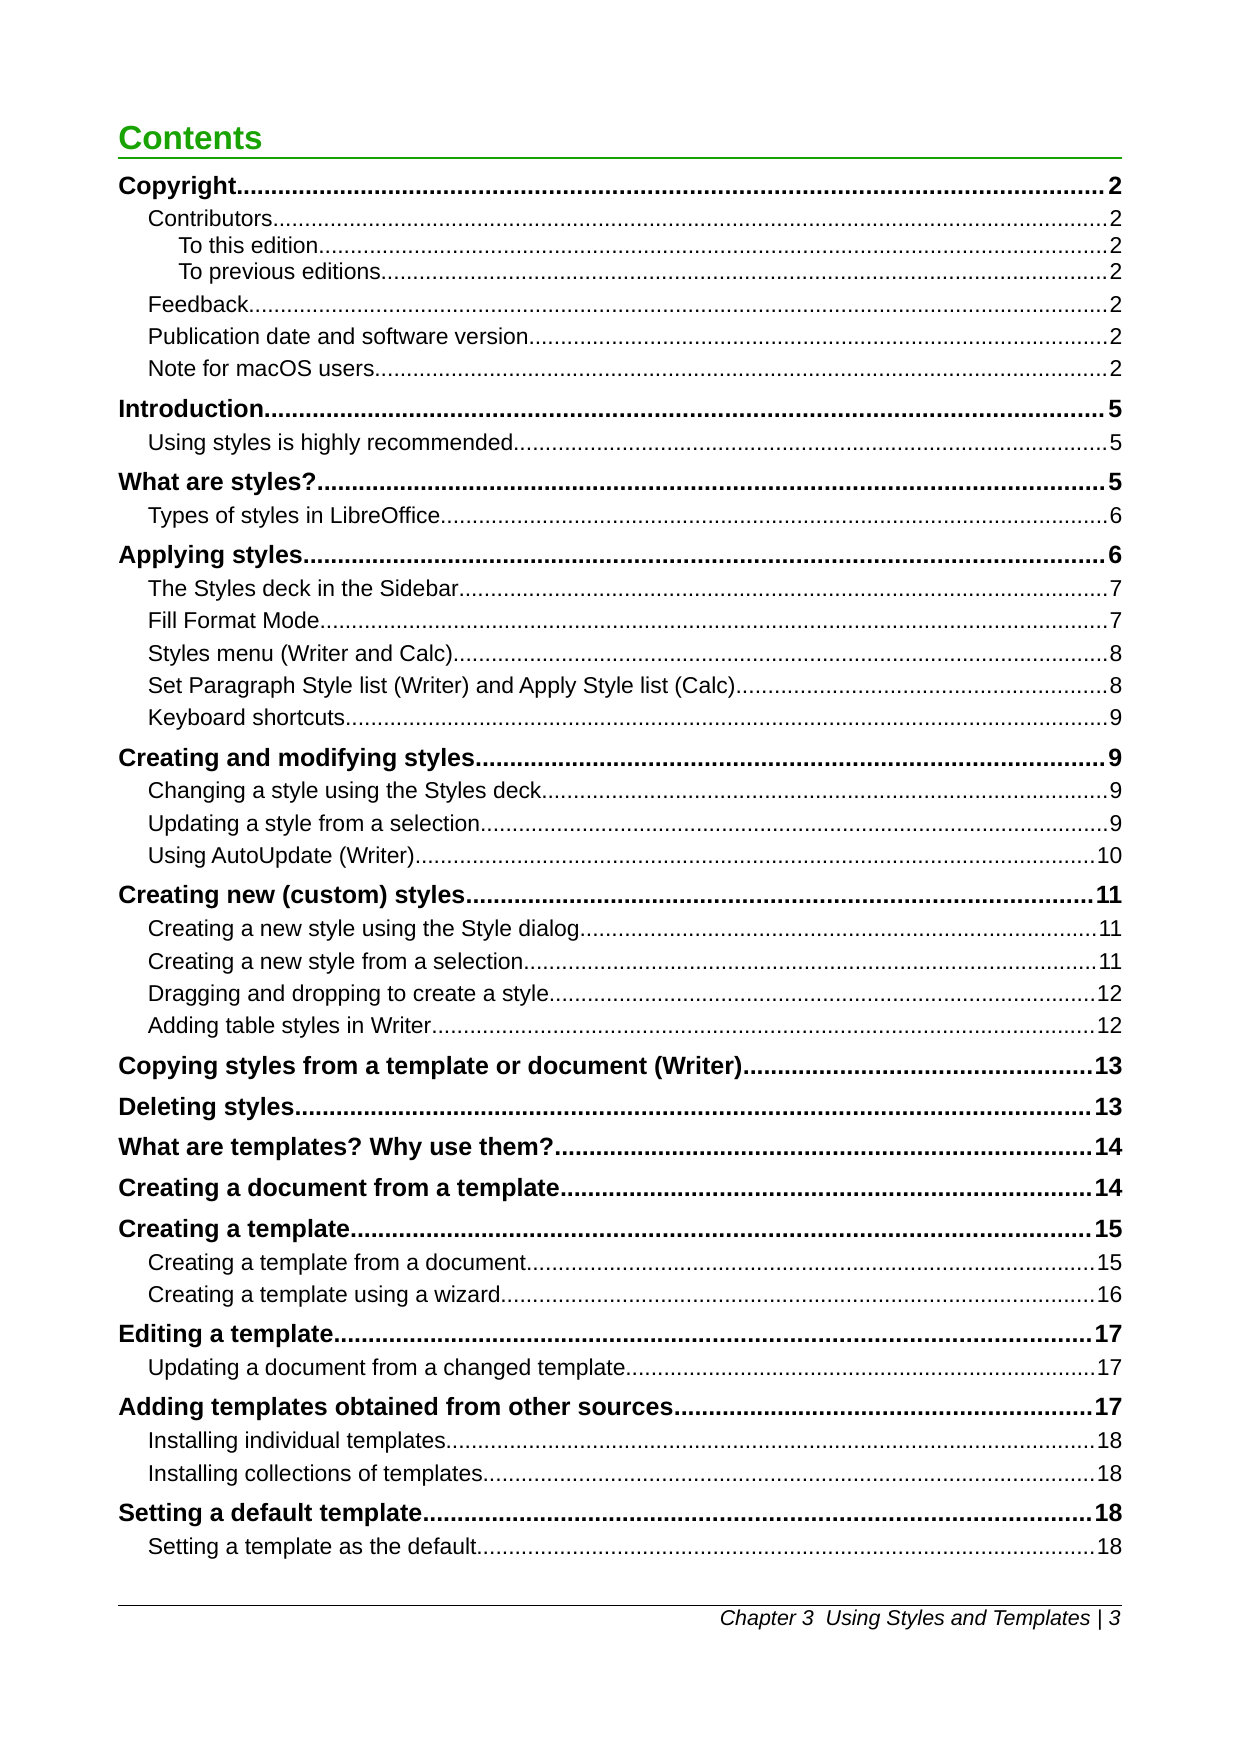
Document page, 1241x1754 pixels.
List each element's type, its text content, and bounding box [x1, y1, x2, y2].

text Using AutoUpdate (Writer) 10 [148, 842, 1122, 868]
text Creating new (custom) styles 11 [118, 881, 1122, 909]
text Creating a new style using the Style dialog 11 [148, 915, 1122, 942]
text Changing a style using the Styles deck 9 [148, 777, 1122, 804]
subtitle Contents [118, 118, 1122, 157]
text The Styles deck in the Sidebar 7 [148, 575, 1122, 601]
text What are styles? 5 [118, 467, 1122, 496]
text Set Paragraph Style list (Writer) and Apply Style list (Calc) 8 [148, 672, 1122, 698]
text Note for macOS users 2 [148, 355, 1122, 382]
text Copying styles from a template or document (Writer) 13 [118, 1051, 1122, 1079]
text Updating a style from a selection 9 [148, 810, 1122, 836]
text What are templates? Why use them? 14 [118, 1132, 1122, 1161]
text Adding templates obtained from other sources 17 [118, 1392, 1122, 1421]
text Installing individual templates 18 [148, 1427, 1122, 1453]
text To previous editions 2 [178, 258, 1122, 284]
text Installing collections of templates 18 [148, 1459, 1122, 1486]
text To this edition 2 [178, 232, 1122, 258]
text Copyright 2 [118, 171, 1122, 199]
text Creating a document from a template 14 [118, 1173, 1122, 1202]
text Feedback 2 [148, 291, 1122, 317]
text Adding table styles in Writer 12 [148, 1012, 1122, 1039]
text Creating a new style from a selection 11 [148, 948, 1122, 974]
text Types of styles in LibreOffice 6 [148, 502, 1122, 528]
text Using styles is highly recommended 5 [148, 428, 1122, 455]
text Styles menu (Writer and Calc) 8 [148, 639, 1122, 666]
text Applying styles 6 [118, 540, 1122, 569]
text Setting a template as the default 18 [148, 1533, 1122, 1559]
text Editing a template 17 [118, 1319, 1122, 1348]
text Creating a template from a document 15 [148, 1248, 1122, 1275]
text Creating a template using a wizard 16 [148, 1281, 1122, 1307]
text Dragging and dropping to create a style 12 [148, 980, 1122, 1006]
text Introduction 5 [118, 394, 1122, 422]
text Deleting styles 13 [118, 1092, 1122, 1120]
text Keyboard shortcuts 9 [148, 704, 1122, 731]
text Setting a default template 18 [118, 1498, 1122, 1527]
text Updating a document from a changed template 17 [148, 1354, 1122, 1380]
text Contributors 2 [148, 205, 1122, 232]
text Publication date and software version 2 [148, 323, 1122, 349]
text Creating and modifying styles 9 [118, 743, 1122, 771]
text Creating a template 15 [118, 1214, 1122, 1242]
text Fill Format Mode 7 [148, 607, 1122, 633]
